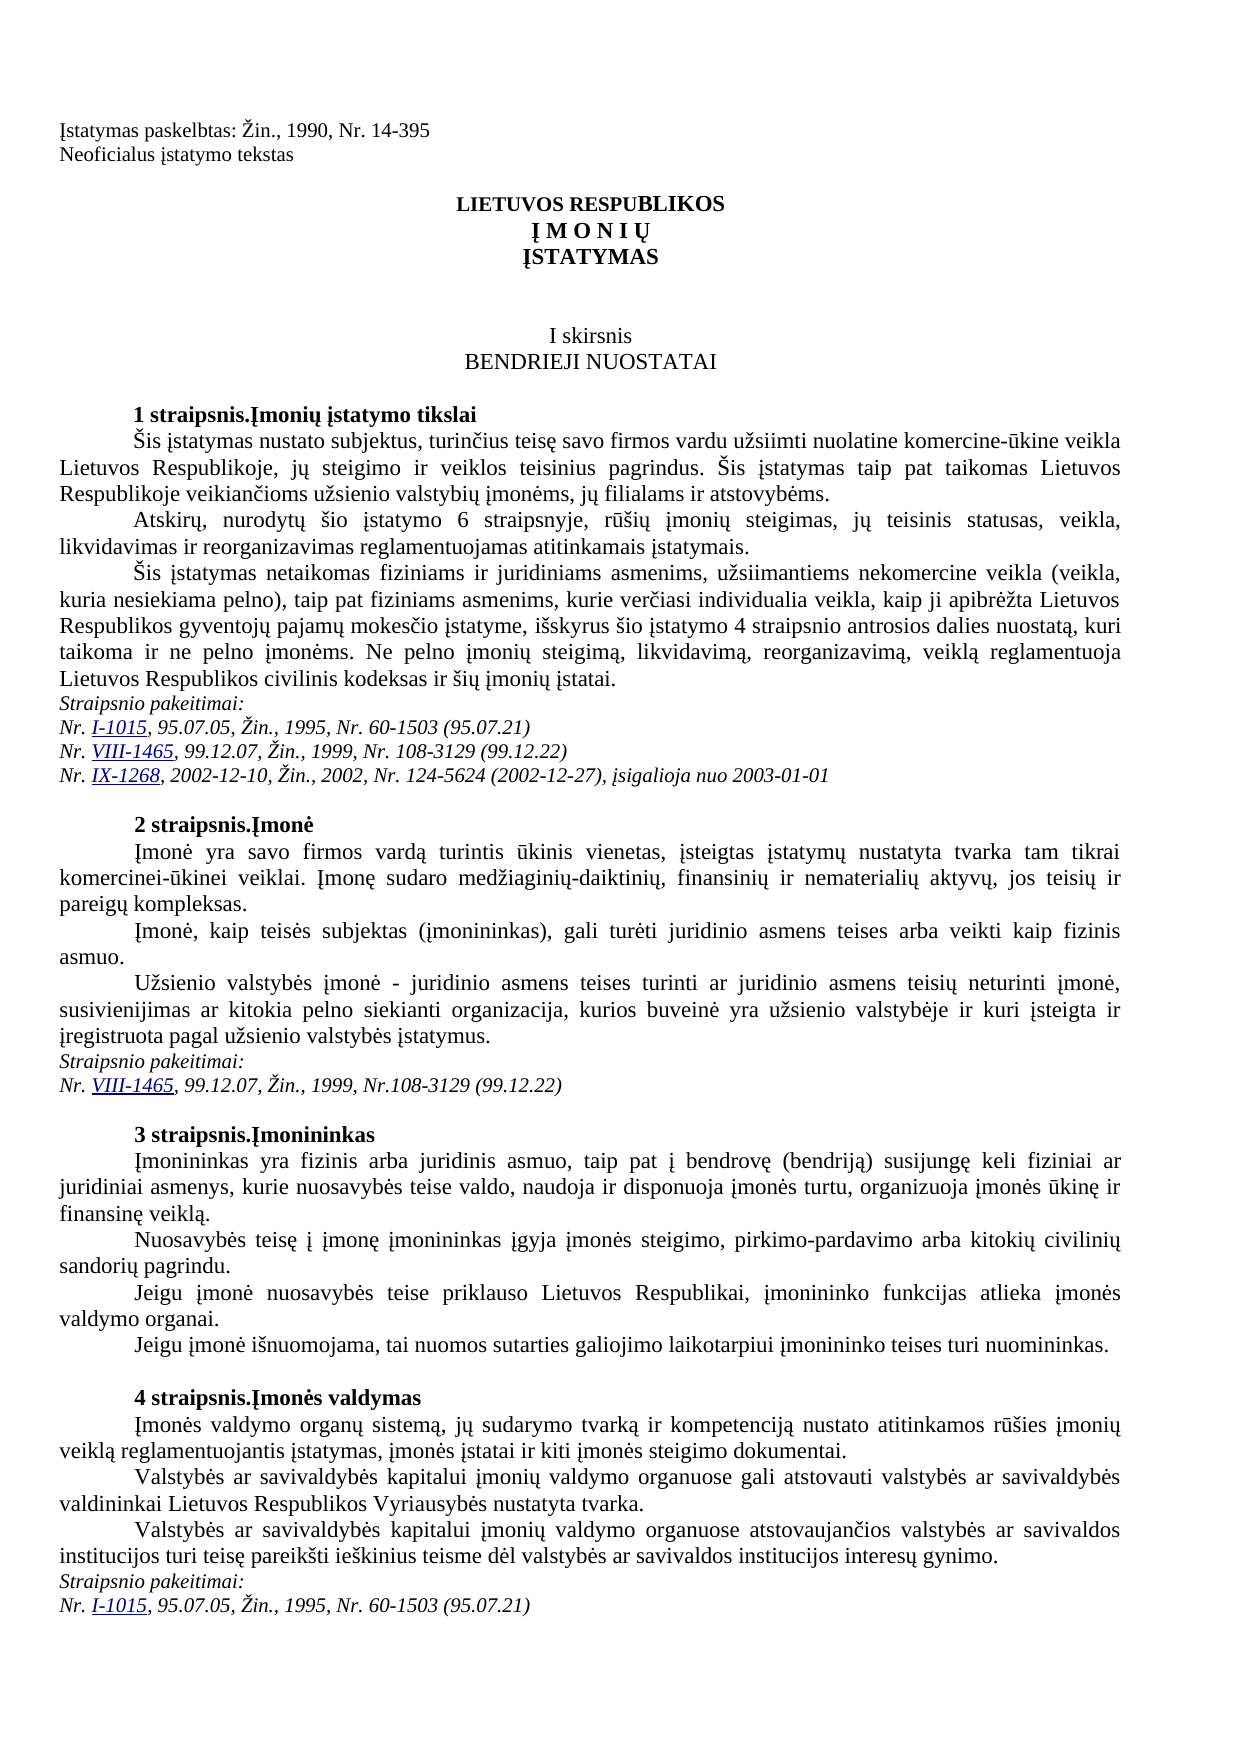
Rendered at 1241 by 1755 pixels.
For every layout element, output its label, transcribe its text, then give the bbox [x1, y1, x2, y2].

text Šis įstatymas nustato subjektus, turinčius teisę savo firmos vardu užsiimti nuolatine komercine-ūkine veikla Lietuvos Respublikoje, jų steigimo ir veiklos teisinius pagrindus. Šis įstatymas taip pat taikomas Lietuvos Respublikoje veikiančioms užsienio valstybių įmonėms, jų filialams ir atstovybėms. [59, 427, 1122, 507]
text Šis įstatymas netaikomas fiziniams ir juridiniams asmenims, užsiimantiems nekomercine veikla (veikla, kuria nesiekiama pelno), taip pat fiziniams asmenims, kurie verčiasi individualia veikla, kaip ji apibrėžta Lietuvos Respublikos gyventojų pajamų mokesčio įstatyme, išskyrus šio įstatymo 4 straipsnio antrosios dalies nuostatą, kuri taikoma ir ne pelno įmonėms. Ne pelno įmonių steigimą, likvidavimą, reorganizavimą, veiklą reglamentuoja Lietuvos Respublikos civilinis kodeksas ir šių įmonių įstatai. [59, 559, 1122, 691]
text 4 straipsnis.Įmonės valdymas [59, 1384, 1122, 1411]
text Įmonės valdymo organų sistemą, jų sudarymo tvarką ir kompetenciją nustato atitinkamos rūšies įmonių veiklą reglamentuojantis įstatymas, įmonės įstatai ir kiti įmonės steigimo dokumentai. [59, 1411, 1122, 1463]
text Įmonė yra savo firmos vardą turintis ūkinis vienetas, įsteigtas įstatymų nustatyta tvarka tam tikrai komercinei-ūkinei veiklai. Įmonę sudaro medžiaginių-daiktinių, finansinių ir nematerialių aktyvų, jos teisių ir pareigų kompleksas. [59, 838, 1122, 917]
text Nr. I-1015, 95.07.05, Žin., 1995, Nr. 60-1503 (95.07.21) [59, 715, 1122, 739]
text Straipsnio pakeitimai: [59, 691, 1122, 715]
text Įmonė, kaip teisės subjektas (įmonininkas), gali turėti juridinio asmens teises arba veikti kaip fizinis asmuo. [59, 917, 1122, 969]
text 2 straipsnis.Įmonė [59, 811, 1122, 838]
text Užsienio valstybės įmonė - juridinio asmens teises turinti ar juridinio asmens teisių neturinti įmonė, susivienijimas ar kitokia pelno siekianti organizacija, kurios buveinė yra užsienio valstybėje ir kuri įsteigta ir įregistruota pagal užsienio valstybės įstatymus. [59, 969, 1122, 1048]
text Nuosavybės teisę į įmonę įmonininkas įgyja įmonės steigimo, pirkimo-pardavimo arba kitokių civilinių sandorių pagrindu. [59, 1226, 1122, 1279]
text 1 straipsnis.Įmonių įstatymo tikslai [59, 401, 1122, 427]
text Straipsnio pakeitimai: [59, 1048, 1122, 1073]
text Įmonininkas yra fizinis arba juridinis asmuo, taip pat į bendrovę (bendriją) susijungę keli fiziniai ar juridiniai asmenys, kurie nuosavybės teise valdo, naudoja ir disponuoja įmonės turtu, organizuoja įmonės ūkinę ir finansinę veiklą. [59, 1147, 1122, 1226]
text Jeigu įmonė išnuomojama, tai nuomos sutarties galiojimo laikotarpiui įmonininko teises turi nuomininkas. [59, 1332, 1122, 1358]
text Valstybės ar savivaldybės kapitalui įmonių valdymo organuose atstovaujančios valstybės ar savivaldos institucijos turi teisę pareikšti ieškinius teisme dėl valstybės ar savivaldos institucijos interesų gynimo. [59, 1516, 1122, 1569]
text I skirsnis [59, 322, 1122, 348]
text Nr. I-1015, 95.07.05, Žin., 1995, Nr. 60-1503 (95.07.21) [59, 1593, 1122, 1617]
text 3 straipsnis.Įmonininkas [59, 1121, 1122, 1147]
text Nr. VIII-1465, 99.12.07, Žin., 1999, Nr.108-3129 (99.12.22) [59, 1073, 1122, 1097]
text Nr. IX-1268, 2002-12-10, Žin., 2002, Nr. 124-5624 (2002-12-27), įsigalioja nuo 2003-01-01 [59, 763, 1122, 787]
text Nr. VIII-1465, 99.12.07, Žin., 1999, Nr. 108-3129 (99.12.22) [59, 739, 1122, 763]
text Atskirų, nurodytų šio įstatymo 6 straipsnyje, rūšių įmonių steigimas, jų teisinis statusas, veikla, likvidavimas ir reorganizavimas reglamentuojamas atitinkamais įstatymais. [59, 507, 1122, 559]
text BENDRIEJI NUOSTATAI [59, 348, 1122, 375]
text Straipsnio pakeitimai: [59, 1569, 1122, 1593]
text LIETUVOS RESPUBLIKOS [59, 190, 1122, 217]
text Įstatymas paskelbtas: Žin., 1990, Nr. 14-395 [59, 118, 1122, 142]
text Į M O N I Ų [59, 217, 1122, 243]
text Valstybės ar savivaldybės kapitalui įmonių valdymo organuose gali atstovauti valstybės ar savivaldybės valdininkai Lietuvos Respublikos Vyriausybės nustatyta tvarka. [59, 1463, 1122, 1516]
text ĮSTATYMAS [59, 243, 1122, 269]
text Jeigu įmonė nuosavybės teise priklauso Lietuvos Respublikai, įmonininko funkcijas atlieka įmonės valdymo organai. [59, 1279, 1122, 1332]
text Neoficialus įstatymo tekstas [59, 142, 1122, 166]
